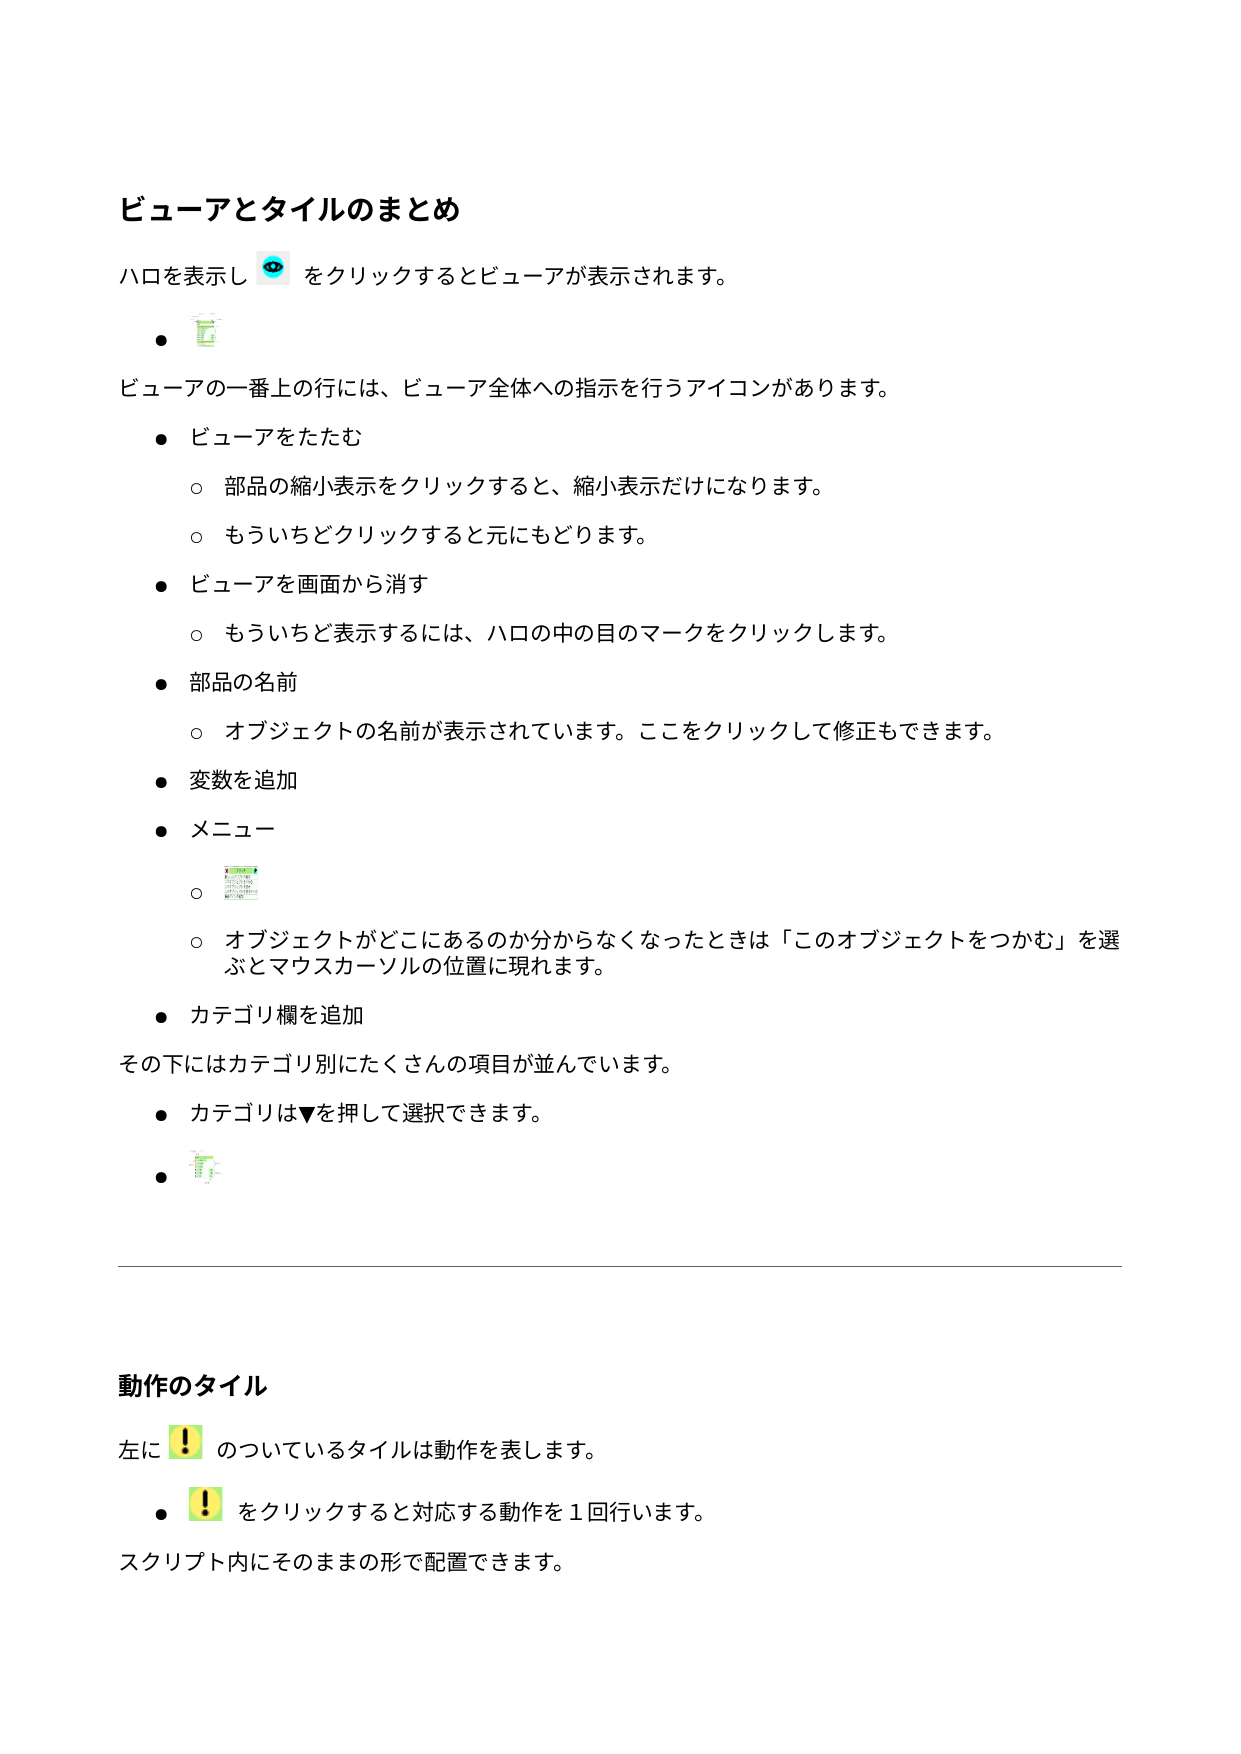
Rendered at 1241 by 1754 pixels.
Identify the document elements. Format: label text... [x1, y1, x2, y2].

text 左に のついているタイルは動作を表します。 [118, 1425, 1122, 1464]
list をクリックすると対応する動作を１回行います。 [153, 1487, 1122, 1526]
picture [188, 1150, 223, 1184]
text その下にはカテゴリ別にたくさんの項目が並んでいます。 [118, 1052, 1122, 1078]
text ビューアの一番上の行には、ビューア全体への指示を行うアイコンがあります。 [118, 376, 1122, 401]
list オブジェクトがどこにあるのか分からなくなったときは「このオブジェクトをつかむ」を選ぶとマウスカーソルの位置に現れます。 [189, 929, 1122, 980]
list ビューアを画面から消す [153, 572, 1122, 597]
picture [224, 866, 258, 900]
list メニュー [153, 817, 1122, 843]
subtitle ビューアとタイルのまとめ [118, 193, 1122, 227]
list カテゴリ欄を追加 [153, 1003, 1122, 1029]
list もういちどクリックすると元にもどります。 [189, 523, 1122, 548]
picture [256, 251, 290, 285]
picture [188, 313, 223, 347]
list オブジェクトの名前が表示されています。ここをクリックして修正もできます。 [189, 719, 1122, 744]
list もういちど表示するには、ハロの中の目のマークをクリックします。 [189, 621, 1122, 646]
text ハロを表示し をクリックするとビューアが表示されます。 [118, 251, 1122, 290]
subtitle 動作のタイル [118, 1372, 1122, 1401]
list 変数を追加 [153, 768, 1122, 794]
list カテゴリは▼を押して選択できます。 [153, 1101, 1122, 1127]
picture [168, 1425, 203, 1459]
text スクリプト内にそのままの形で配置できます。 [118, 1550, 1122, 1575]
picture [188, 1487, 223, 1521]
list 部品の名前 [153, 670, 1122, 696]
list 部品の縮小表示をクリックすると、縮小表示だけになります。 [189, 474, 1122, 499]
list ビューアをたたむ [153, 425, 1122, 450]
